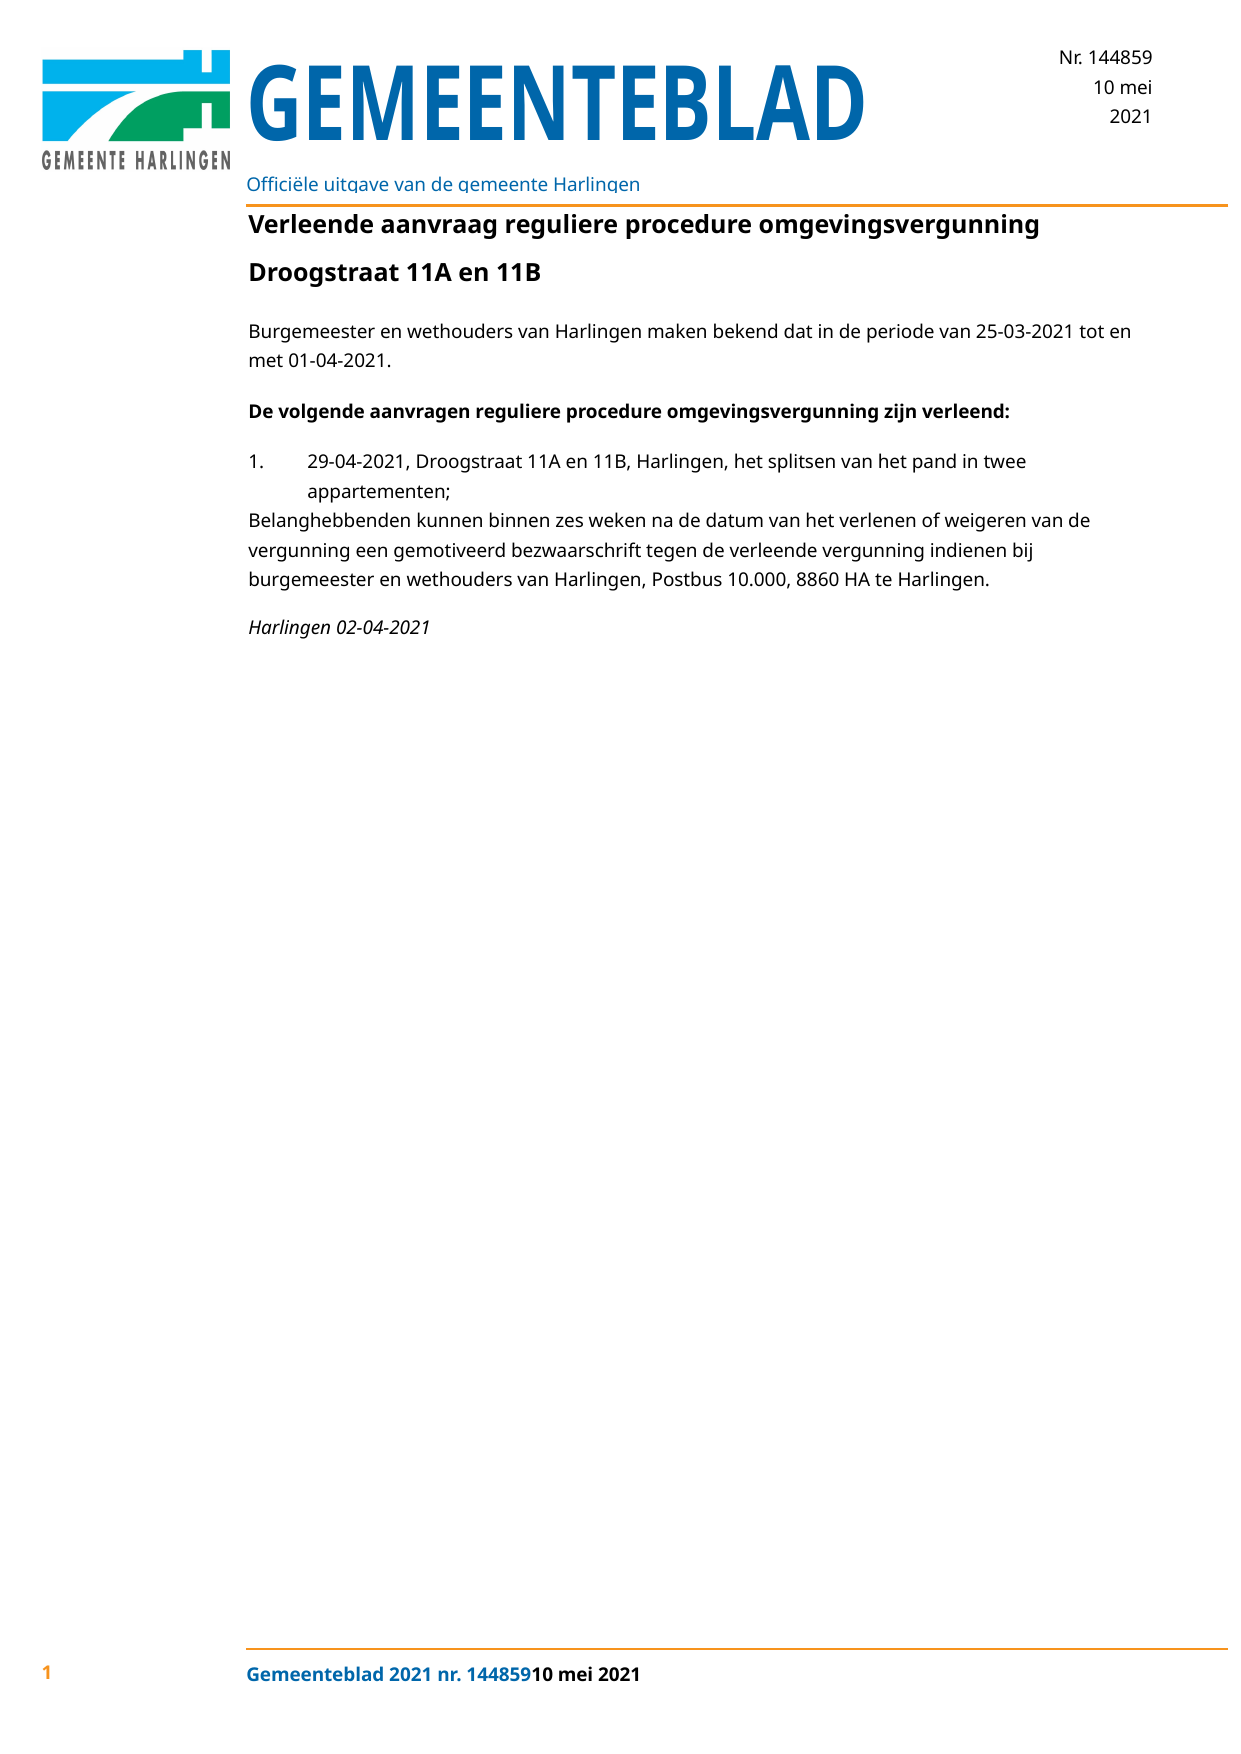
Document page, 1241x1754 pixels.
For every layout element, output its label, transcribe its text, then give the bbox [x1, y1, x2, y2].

text Burgemeester en wethouders van Harlingen maken bekend dat in de periode van 25-03-2021 tot en met 01-04-2021. [248, 318, 1152, 373]
picture [41, 47, 231, 172]
text Verleende aanvraag reguliere procedure omgevingsvergunning Droogstraat 11A en 11B [248, 207, 1152, 288]
text De volgende aanvragen reguliere procedure omgevingsvergunning zijn verleend: [248, 398, 1152, 424]
text Harlingen 02-04-2021 [248, 614, 1152, 640]
list 29-04-2021, Droogstraat 11A en 11B, Harlingen, het splitsen van het pand in twee appartementen; [248, 448, 1152, 504]
text Belanghebbenden kunnen binnen zes weken na de datum van het verlenen of weigeren van de vergunning een gemotiveerd bezwaarschrift tegen de verleende vergunning indienen bij burgemeester en wethouders van Harlingen, Postbus 10.000, 8860 HA te Harlingen. [248, 507, 1152, 592]
